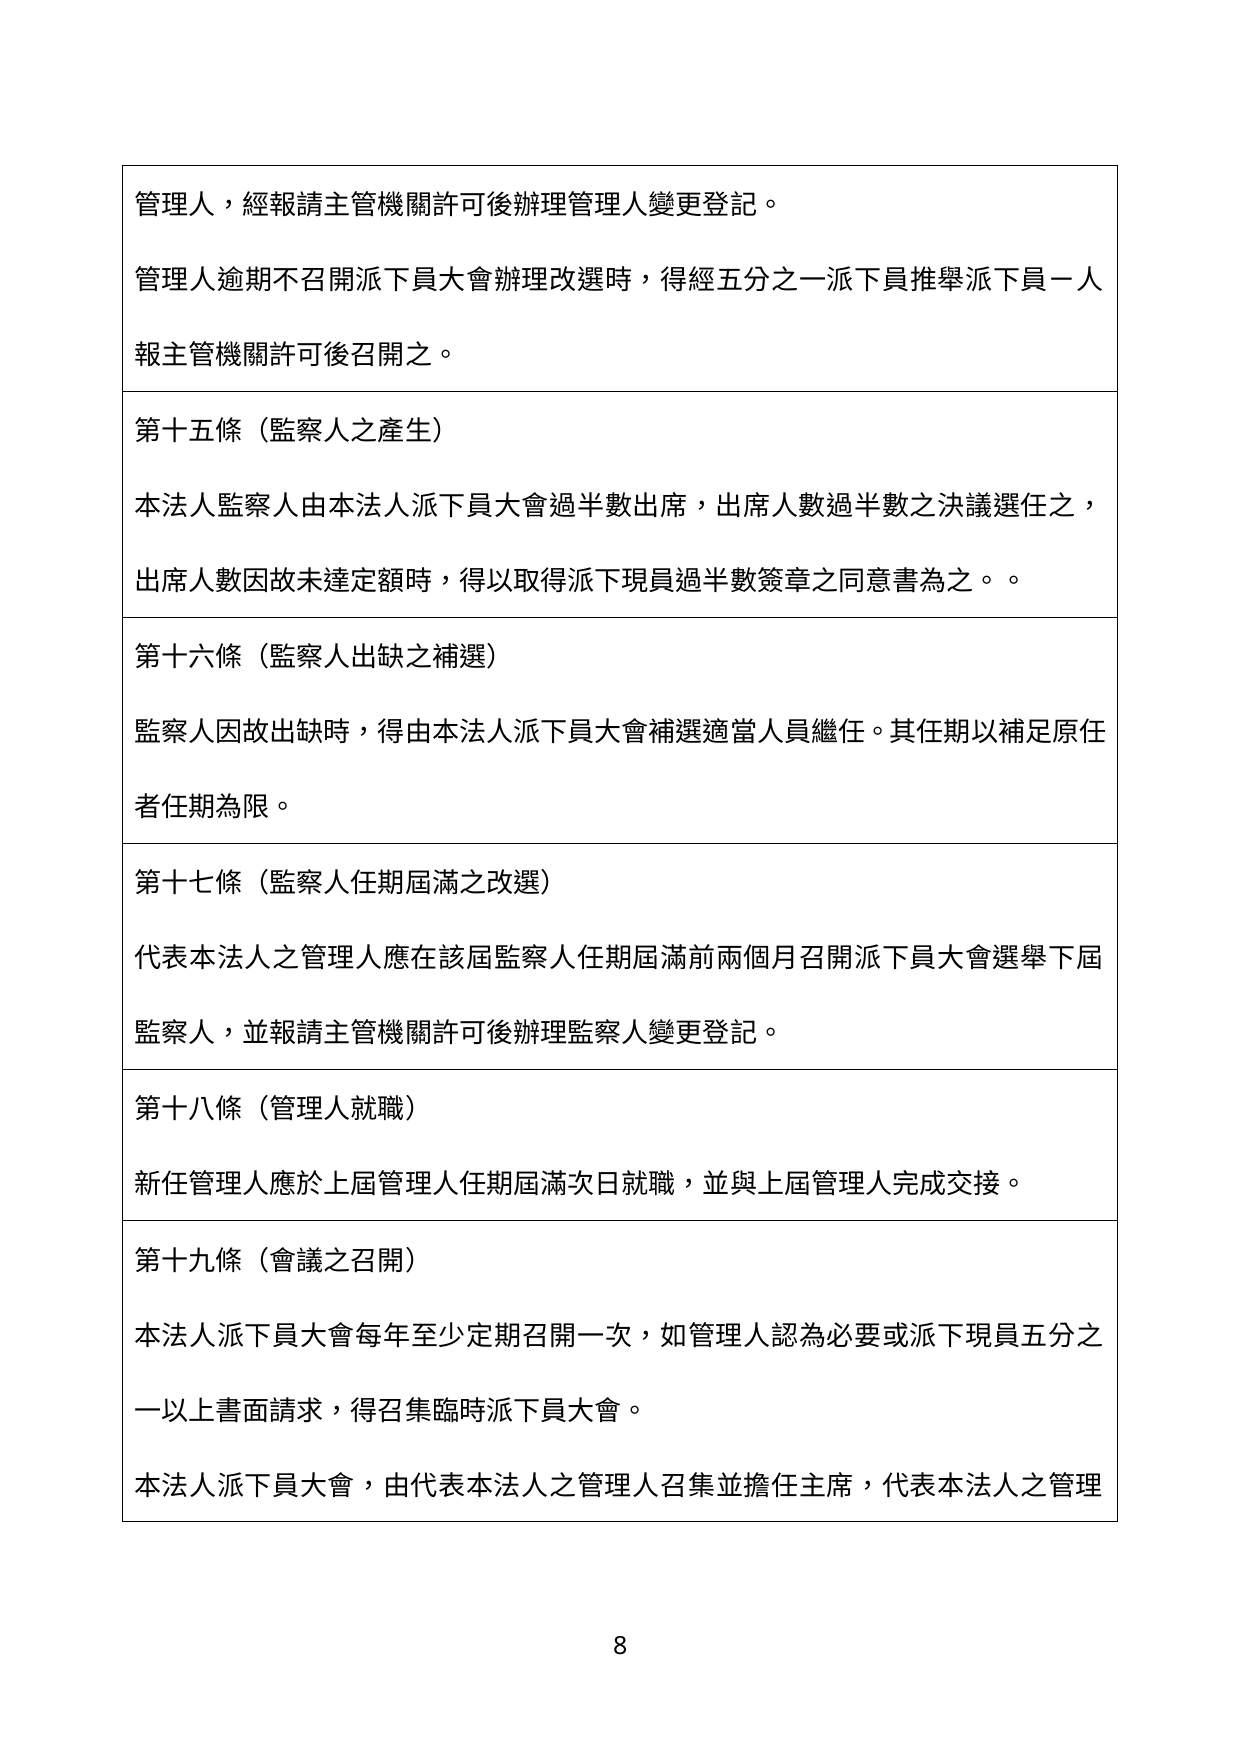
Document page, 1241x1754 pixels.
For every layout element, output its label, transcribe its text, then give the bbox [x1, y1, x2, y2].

table_cell 第十八條（管理人就職） 新任管理人應於上屆管理人任期屆滿次日就職，並與上屆管理人完成交接。 [123, 1070, 1117, 1220]
table_cell 第十七條（監察人任期屆滿之改選） 代表本法人之管理人應在該屆監察人任期屆滿前兩個月召開派下員大會選舉下屆監察人，並報請主管機關許可後辦理監察人變更登記。 [123, 844, 1117, 1069]
table_cell 第十五條（監察人之產生） 本法人監察人由本法人派下員大會過半數出席，出席人數過半數之決議選任之，出席人數因故未達定額時，得以取得派下現員過半數簽章之同意書為之。。 [123, 392, 1117, 617]
table_cell 管理人，經報請主管機關許可後辦理管理人變更登記。 管理人逾期不召開派下員大會辦理改選時，得經五分之一派下員推舉派下員ㄧ人報主管機關許可後召開之。 [123, 166, 1117, 391]
table_cell 第十九條（會議之召開） 本法人派下員大會每年至少定期召開一次，如管理人認為必要或派下現員五分之一以上書面請求，得召集臨時派下員大會。 本法人派下員大會，由代表本法人之管理人召集並擔任主席，代表本法人之管理 [123, 1221, 1117, 1521]
table_cell 第十六條（監察人出缺之補選） 監察人因故出缺時，得由本法人派下員大會補選適當人員繼任。其任期以補足原任者任期為限。 [123, 618, 1117, 843]
